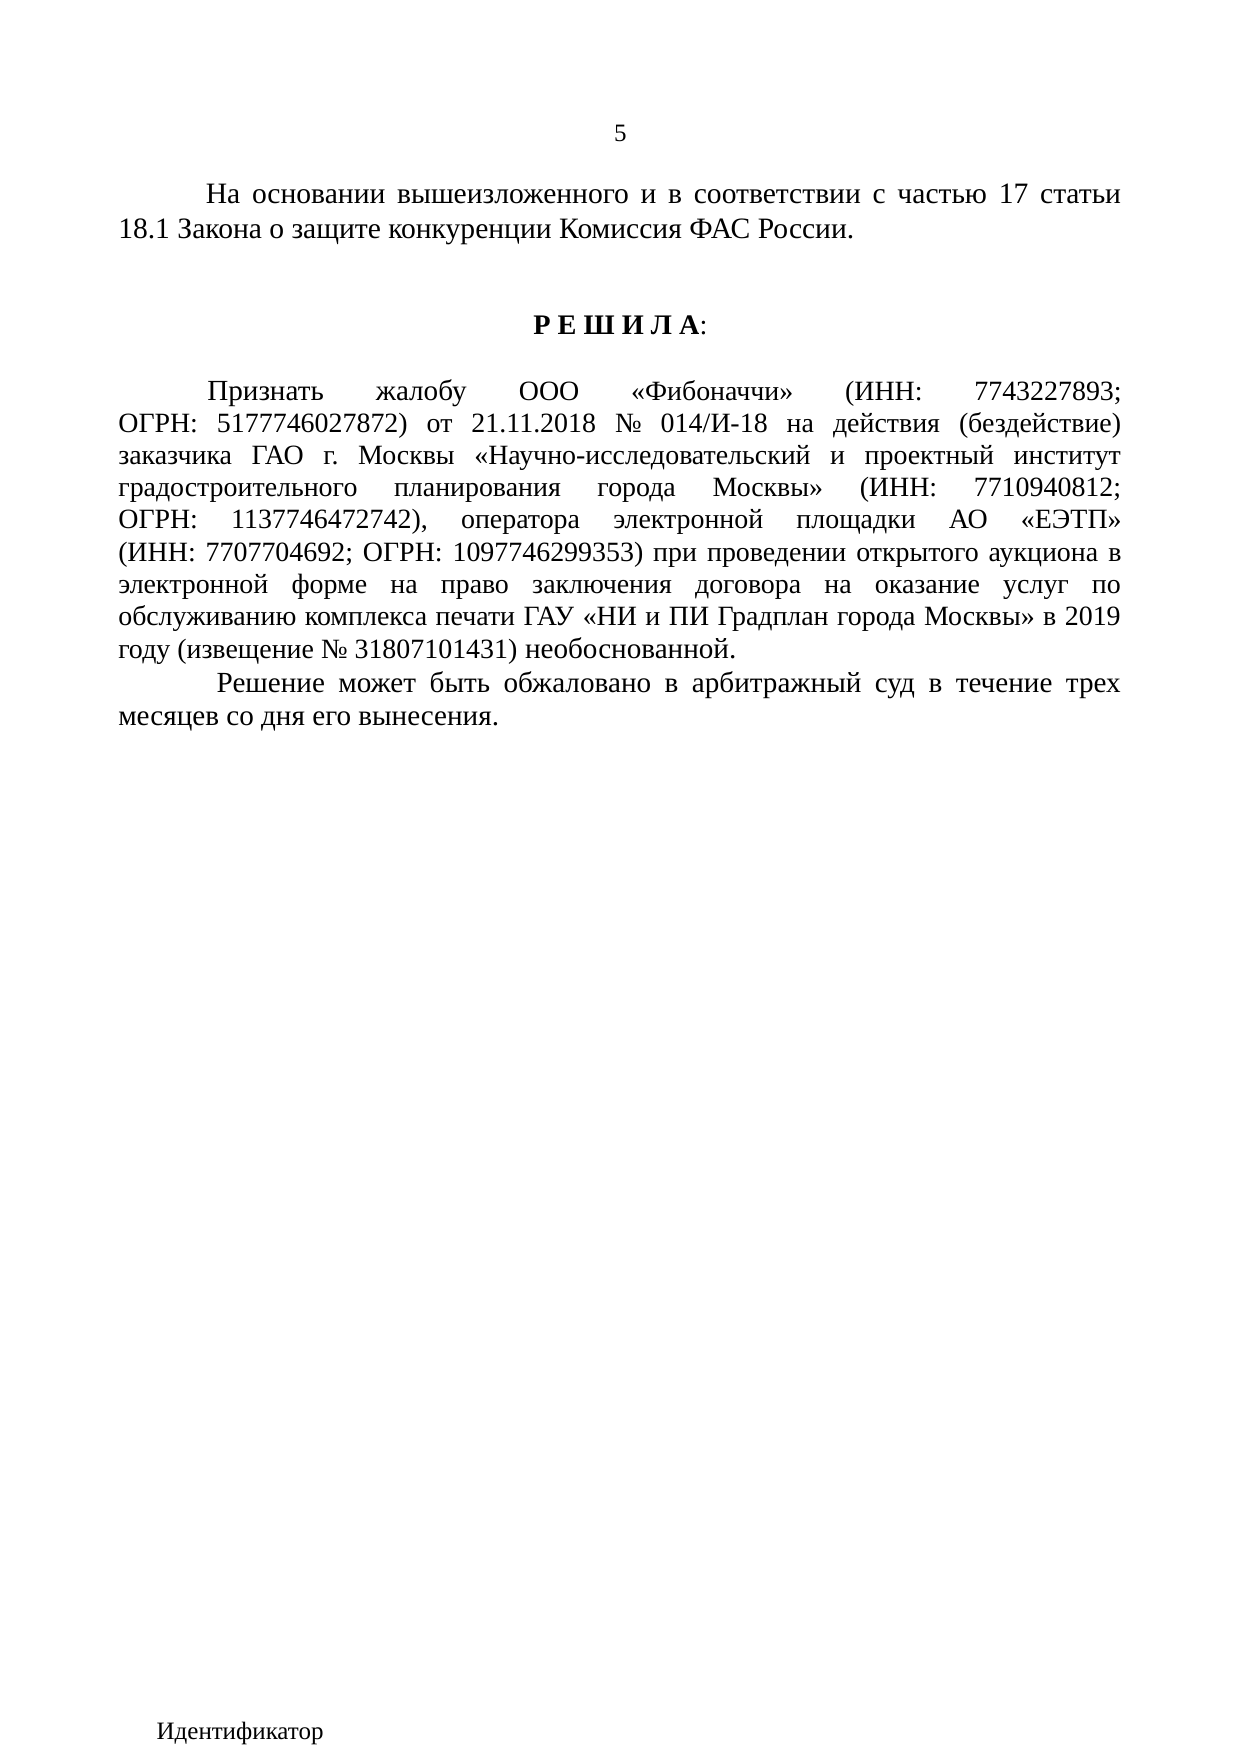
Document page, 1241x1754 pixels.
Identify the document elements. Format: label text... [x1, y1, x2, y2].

text Признать жалобу ООО «Фибоначчи» (ИНН: 7743227893; ОГРН: 5177746027872) от 21.11.2018 № 014/И-18 на действия (бездействие) заказчика ГАО г. Москвы «Научно-исследовательский и проектный институт градостроительного планирования города Москвы» (ИНН: 7710940812; ОГРН: 1137746472742), оператора электронной площадки АО «ЕЭТП» (ИНН: 7707704692; ОГРН: 1097746299353) при проведении открытого аукциона в электронной форме на право заключения договора на оказание услуг по обслуживанию комплекса печати ГАУ «НИ и ПИ Градплан города Москвы» в 2019 году (извещение № 31807101431) необоснованной. [118, 373, 1122, 665]
text Решение может быть обжаловано в арбитражный суд в течение трех месяцев со дня его вынесения. [118, 665, 1122, 732]
text На основании вышеизложенного и в соответствии с частью 17 статьи 18.1 Закона о защите конкуренции Комиссия ФАС России. [118, 176, 1122, 244]
text Р Е Ш И Л А: [118, 308, 1122, 341]
